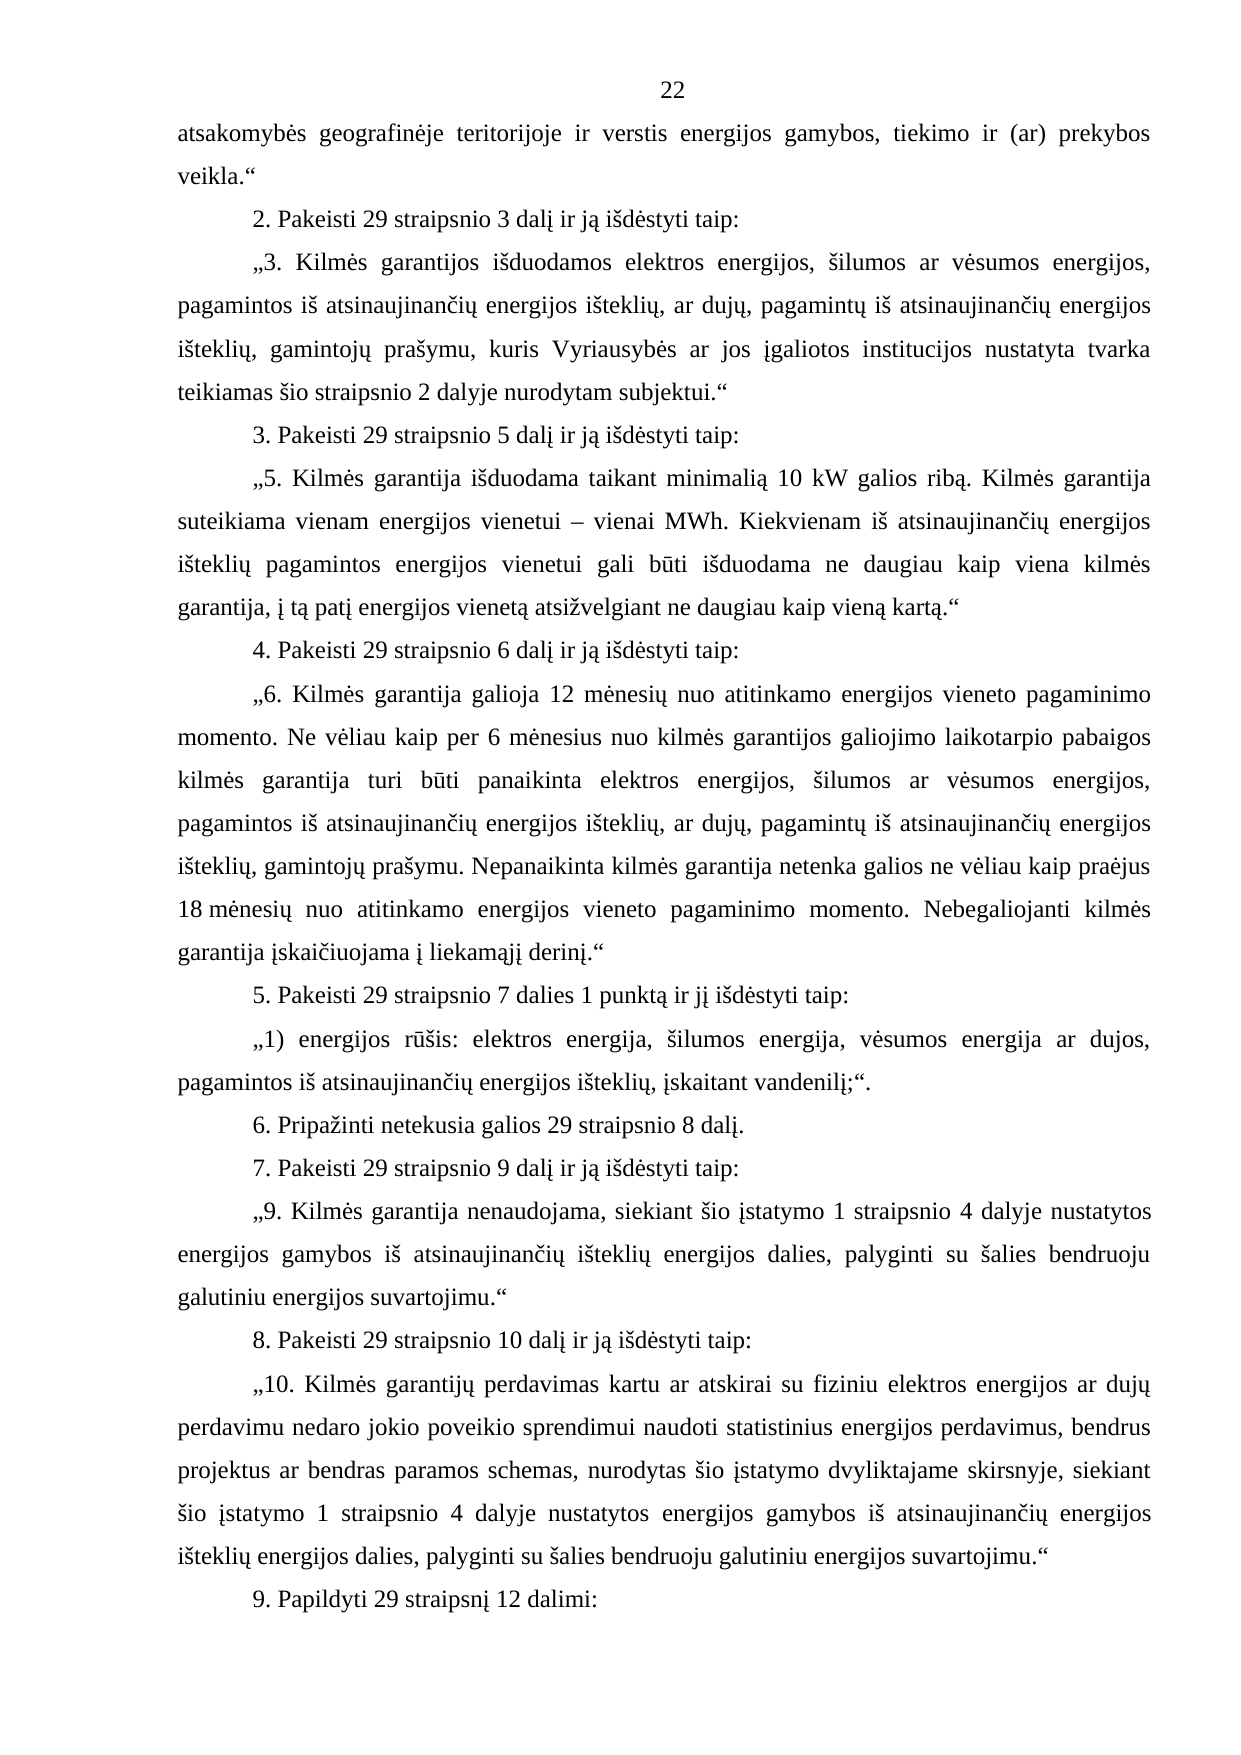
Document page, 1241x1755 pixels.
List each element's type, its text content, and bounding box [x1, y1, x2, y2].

text „9. Kilmės garantija nenaudojama, siekiant šio įstatymo 1 straipsnio 4 dalyje nustatytos energijos gamybos iš atsinaujinančių išteklių energijos dalies, palyginti su šalies bendruoju galutiniu energijos suvartojimu.“ [177, 1196, 1152, 1311]
text „6. Kilmės garantija galioja 12 mėnesių nuo atitinkamo energijos vieneto pagaminimo momento. Ne vėliau kaip per 6 mėnesius nuo kilmės garantijos galiojimo laikotarpio pabaigos kilmės garantija turi būti panaikinta elektros energijos, šilumos ar vėsumos energijos, pagamintos iš atsinaujinančių energijos išteklių, ar dujų, pagamintų iš atsinaujinančių energijos išteklių, gamintojų prašymu. Nepanaikinta kilmės garantija netenka galios ne vėliau kaip praėjus 18 mėnesių nuo atitinkamo energijos vieneto pagaminimo momento. Nebegaliojanti kilmės garantija įskaičiuojama į liekamąjį derinį.“ [177, 679, 1152, 966]
text „10. Kilmės garantijų perdavimas kartu ar atskirai su fiziniu elektros energijos ar dujų perdavimu nedaro jokio poveikio sprendimui naudoti statistinius energijos perdavimus, bendrus projektus ar bendras paramos schemas, nurodytas šio įstatymo dvyliktajame skirsnyje, siekiant šio įstatymo 1 straipsnio 4 dalyje nustatytos energijos gamybos iš atsinaujinančių energijos išteklių energijos dalies, palyginti su šalies bendruoju galutiniu energijos suvartojimu.“ [177, 1369, 1152, 1570]
text „3. Kilmės garantijos išduodamos elektros energijos, šilumos ar vėsumos energijos, pagamintos iš atsinaujinančių energijos išteklių, ar dujų, pagamintų iš atsinaujinančių energijos išteklių, gamintojų prašymu, kuris Vyriausybės ar jos įgaliotos institucijos nustatyta tvarka teikiamas šio straipsnio 2 dalyje nurodytam subjektui.“ [177, 247, 1152, 406]
text 9. Papildyti 29 straipsnį 12 dalimi: [177, 1584, 1152, 1613]
text 4. Pakeisti 29 straipsnio 6 dalį ir ją išdėstyti taip: [177, 636, 1152, 664]
text 6. Pripažinti netekusia galios 29 straipsnio 8 dalį. [177, 1110, 1152, 1139]
text 8. Pakeisti 29 straipsnio 10 dalį ir ją išdėstyti taip: [177, 1326, 1152, 1354]
text „1) energijos rūšis: elektros energija, šilumos energija, vėsumos energija ar dujos, pagamintos iš atsinaujinančių energijos išteklių, įskaitant vandenilį;“. [177, 1024, 1152, 1096]
text atsakomybės geografinėje teritorijoje ir verstis energijos gamybos, tiekimo ir (ar) prekybos veikla.“ [177, 118, 1152, 190]
text 5. Pakeisti 29 straipsnio 7 dalies 1 punktą ir jį išdėstyti taip: [177, 981, 1152, 1009]
text 7. Pakeisti 29 straipsnio 9 dalį ir ją išdėstyti taip: [177, 1153, 1152, 1182]
text 3. Pakeisti 29 straipsnio 5 dalį ir ją išdėstyti taip: [177, 420, 1152, 449]
text „5. Kilmės garantija išduodama taikant minimalią 10 kW galios ribą. Kilmės garantija suteikiama vienam energijos vienetui – vienai MWh. Kiekvienam iš atsinaujinančių energijos išteklių pagamintos energijos vienetui gali būti išduodama ne daugiau kaip viena kilmės garantija, į tą patį energijos vienetą atsižvelgiant ne daugiau kaip vieną kartą.“ [177, 463, 1152, 621]
text 2. Pakeisti 29 straipsnio 3 dalį ir ją išdėstyti taip: [177, 204, 1152, 233]
